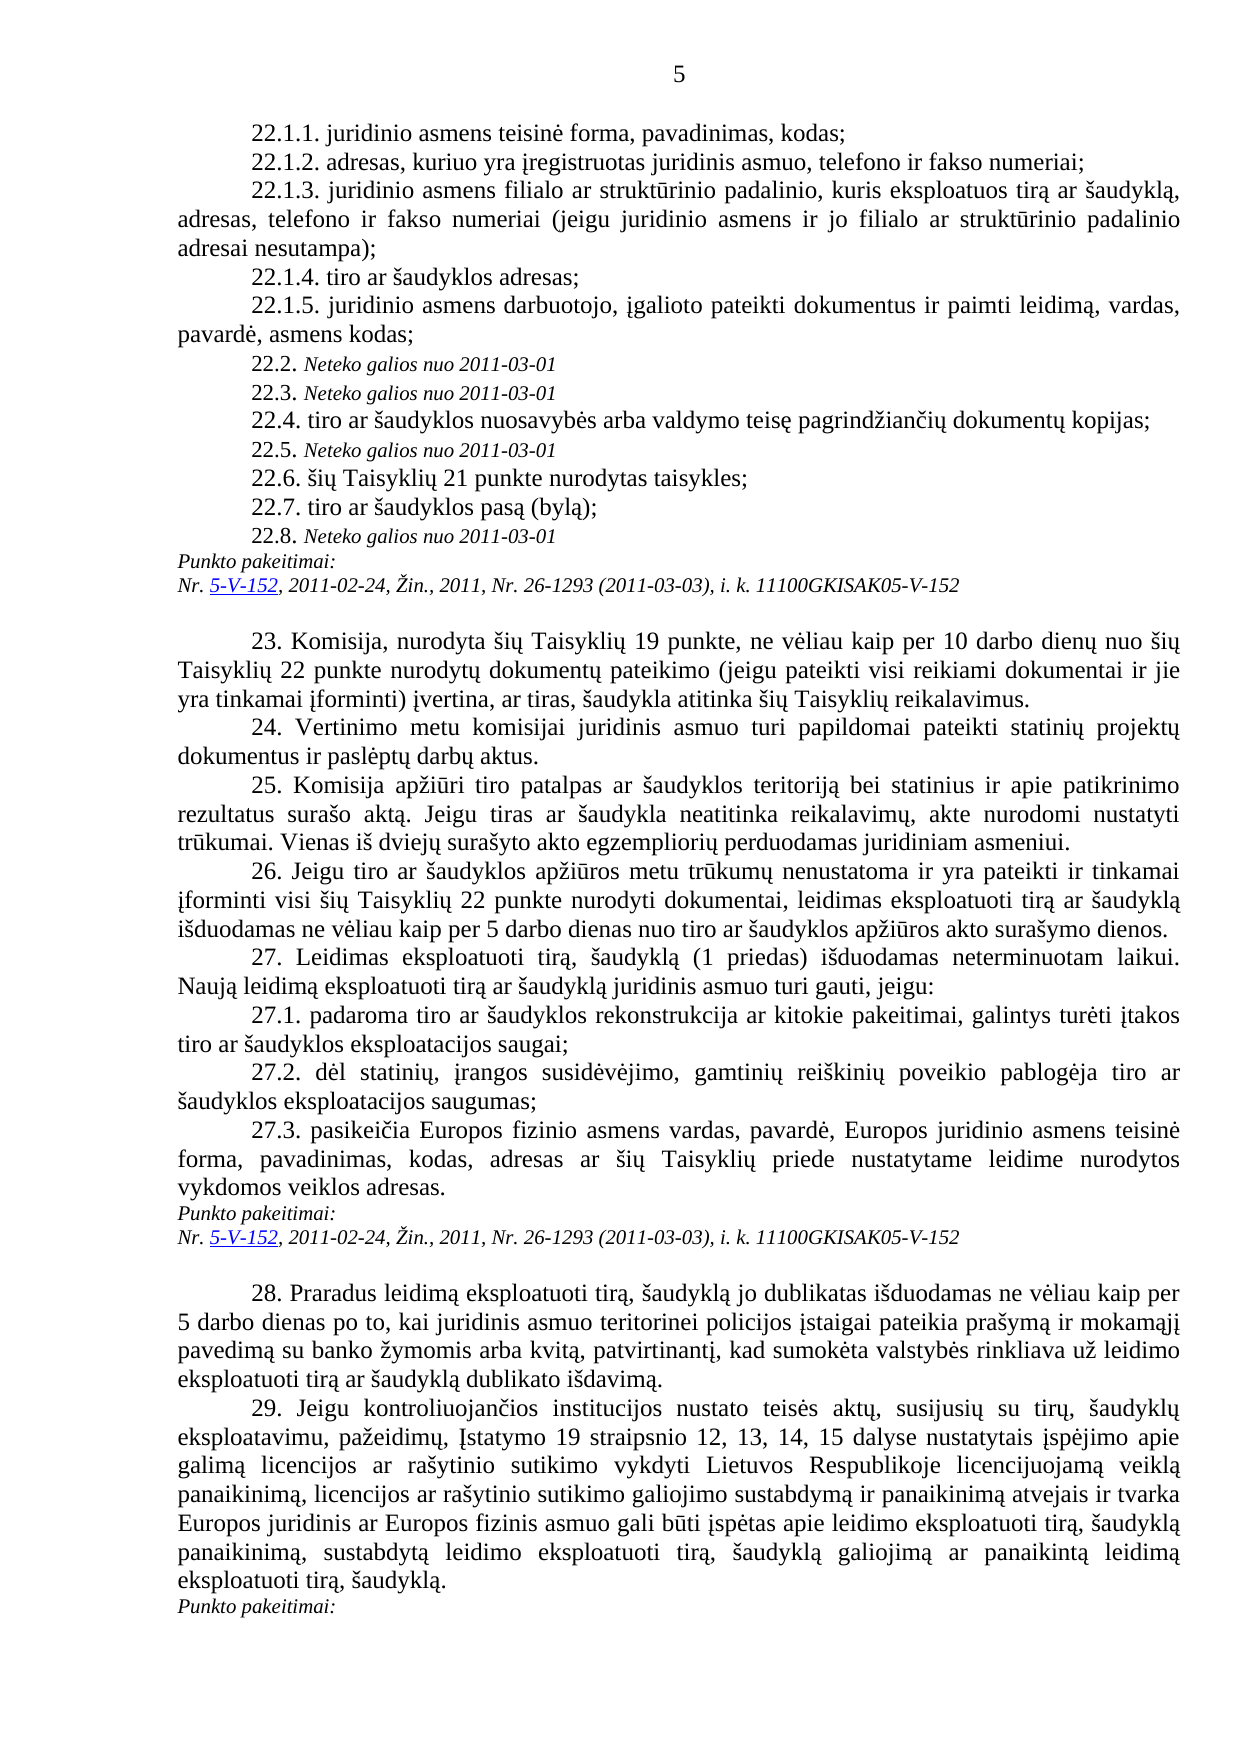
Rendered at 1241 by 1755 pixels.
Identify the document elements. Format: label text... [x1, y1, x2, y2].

text 22.1.5. juridinio asmens darbuotojo, įgalioto pateikti dokumentus ir paimti leidimą, vardas, pavardė, asmens kodas; [177, 291, 1181, 348]
text 22.1.4. tiro ar šaudyklos adresas; [177, 262, 1181, 291]
text 27. Leidimas eksploatuoti tirą, šaudyklą (1 priedas) išduodamas neterminuotam laikui. Naują leidimą eksploatuoti tirą ar šaudyklą juridinis asmuo turi gauti, jeigu: [177, 942, 1181, 1000]
text 22.4. tiro ar šaudyklos nuosavybės arba valdymo teisę pagrindžiančių dokumentų kopijas; [177, 406, 1181, 434]
text Punkto pakeitimai: [177, 1594, 1181, 1618]
text Nr. 5-V-152, 2011-02-24, Žin., 2011, Nr. 26-1293 (2011-03-03), i. k. 11100GKISAK05-V-152 [177, 573, 1181, 597]
text 22.2. Neteko galios nuo 2011-03-01 [177, 348, 1181, 377]
text 22.1.2. adresas, kuriuo yra įregistruotas juridinis asmuo, telefono ir fakso numeriai; [177, 147, 1181, 176]
text 28. Praradus leidimą eksploatuoti tirą, šaudyklą jo dublikatas išduodamas ne vėliau kaip per 5 darbo dienas po to, kai juridinis asmuo teritorinei policijos įstaigai pateikia prašymą ir mokamąjį pavedimą su banko žymomis arba kvitą, patvirtinantį, kad sumokėta valstybės rinkliava už leidimo eksploatuoti tirą ar šaudyklą dublikato išdavimą. [177, 1278, 1181, 1393]
text 22.3. Neteko galios nuo 2011-03-01 [177, 377, 1181, 406]
text Nr. 5-V-152, 2011-02-24, Žin., 2011, Nr. 26-1293 (2011-03-03), i. k. 11100GKISAK05-V-152 [177, 1225, 1181, 1249]
text 22.1.3. juridinio asmens filialo ar struktūrinio padalinio, kuris eksploatuos tirą ar šaudyklą, adresas, telefono ir fakso numeriai (jeigu juridinio asmens ir jo filialo ar struktūrinio padalinio adresai nesutampa); [177, 176, 1181, 262]
text 27.2. dėl statinių, įrangos susidėvėjimo, gamtinių reiškinių poveikio pablogėja tiro ar šaudyklos eksploatacijos saugumas; [177, 1057, 1181, 1115]
text 25. Komisija apžiūri tiro patalpas ar šaudyklos teritoriją bei statinius ir apie patikrinimo rezultatus surašo aktą. Jeigu tiras ar šaudykla neatitinka reikalavimų, akte nurodomi nustatyti trūkumai. Vienas iš dviejų surašyto akto egzempliorių perduodamas juridiniam asmeniui. [177, 770, 1181, 856]
text 29. Jeigu kontroliuojančios institucijos nustato teisės aktų, susijusių su tirų, šaudyklų eksploatavimu, pažeidimų, Įstatymo 19 straipsnio 12, 13, 14, 15 dalyse nustatytais įspėjimo apie galimą licencijos ar rašytinio sutikimo vykdyti Lietuvos Respublikoje licencijuojamą veiklą panaikinimą, licencijos ar rašytinio sutikimo galiojimo sustabdymą ir panaikinimą atvejais ir tvarka Europos juridinis ar Europos fizinis asmuo gali būti įspėtas apie leidimo eksploatuoti tirą, šaudyklą panaikinimą, sustabdytą leidimo eksploatuoti tirą, šaudyklą galiojimą ar panaikintą leidimą eksploatuoti tirą, šaudyklą. [177, 1393, 1181, 1594]
text 26. Jeigu tiro ar šaudyklos apžiūros metu trūkumų nenustatoma ir yra pateikti ir tinkamai įforminti visi šių Taisyklių 22 punkte nurodyti dokumentai, leidimas eksploatuoti tirą ar šaudyklą išduodamas ne vėliau kaip per 5 darbo dienas nuo tiro ar šaudyklos apžiūros akto surašymo dienos. [177, 856, 1181, 942]
text 22.1.1. juridinio asmens teisinė forma, pavadinimas, kodas; [177, 118, 1181, 147]
text 23. Komisija, nurodyta šių Taisyklių 19 punkte, ne vėliau kaip per 10 darbo dienų nuo šių Taisyklių 22 punkte nurodytų dokumentų pateikimo (jeigu pateikti visi reikiami dokumentai ir jie yra tinkamai įforminti) įvertina, ar tiras, šaudykla atitinka šių Taisyklių reikalavimus. [177, 626, 1181, 712]
text Punkto pakeitimai: [177, 1201, 1181, 1225]
text 24. Vertinimo metu komisijai juridinis asmuo turi papildomai pateikti statinių projektų dokumentus ir paslėptų darbų aktus. [177, 712, 1181, 770]
text 22.7. tiro ar šaudyklos pasą (bylą); [177, 492, 1181, 521]
text 22.6. šių Taisyklių 21 punkte nurodytas taisykles; [177, 463, 1181, 492]
text Punkto pakeitimai: [177, 549, 1181, 573]
text 27.3. pasikeičia Europos fizinio asmens vardas, pavardė, Europos juridinio asmens teisinė forma, pavadinimas, kodas, adresas ar šių Taisyklių priede nustatytame leidime nurodytos vykdomos veiklos adresas. [177, 1115, 1181, 1201]
text 22.8. Neteko galios nuo 2011-03-01 [177, 521, 1181, 549]
text 22.5. Neteko galios nuo 2011-03-01 [177, 434, 1181, 463]
text 27.1. padaroma tiro ar šaudyklos rekonstrukcija ar kitokie pakeitimai, galintys turėti įtakos tiro ar šaudyklos eksploatacijos saugai; [177, 1000, 1181, 1057]
